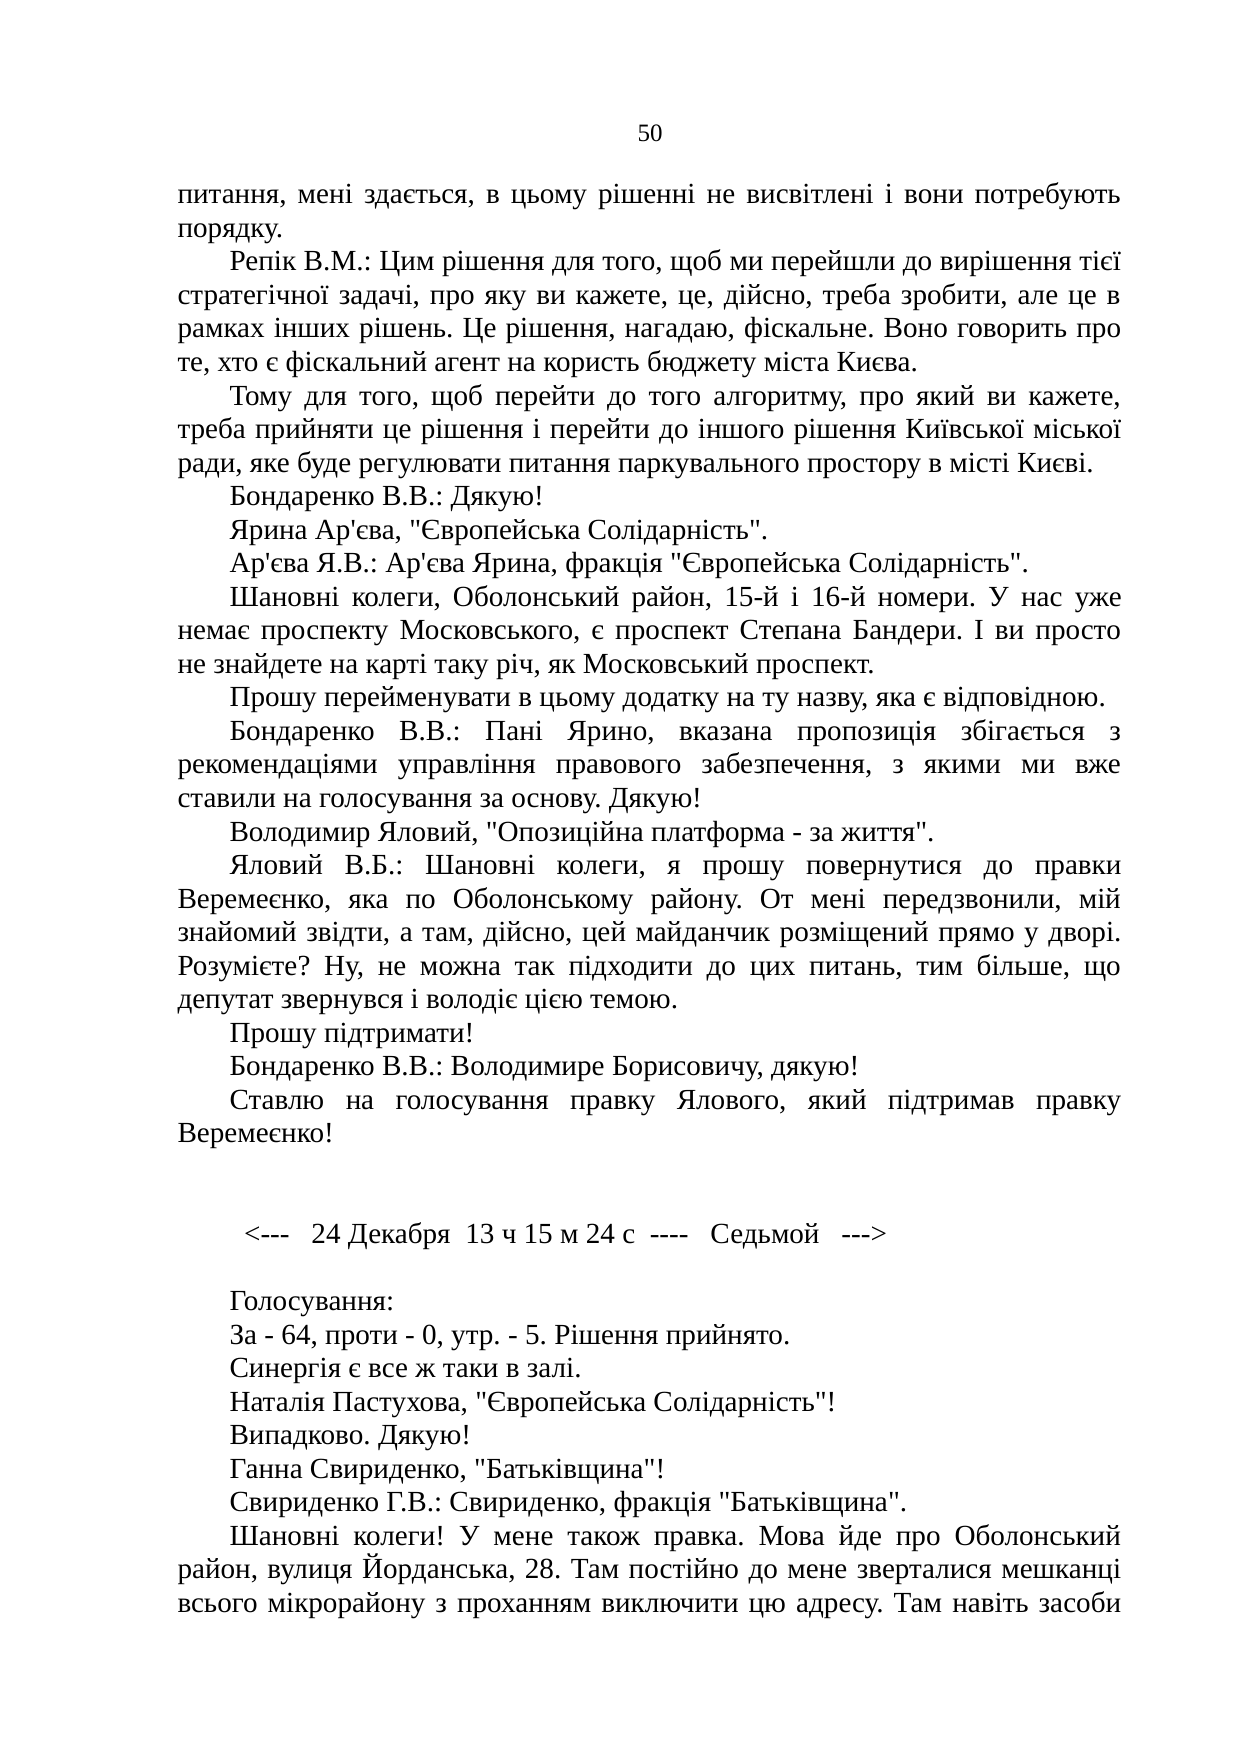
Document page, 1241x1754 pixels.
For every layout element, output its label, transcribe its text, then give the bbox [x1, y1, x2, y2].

text Бондаренко В.В.: Пані Ярино, вказана пропозиція збігається з рекомендаціями управління правового забезпечення, з якими ми вже ставили на голосування за основу. Дякую! [177, 713, 1122, 814]
text Ярина Ар'єва, "Європейська Солідарність". [177, 512, 1122, 545]
text Яловий В.Б.: Шановні колеги, я прошу повернутися до правки Веремеєнко, яка по Оболонському району. От мені передзвонили, мій знайомий звідти, а там, дійсно, цей майданчик розміщений прямо у дворі. Розумієте? Ну, не можна так підходити до цих питань, тим більше, що депутат звернувся і володіє цією темою. [177, 847, 1122, 1015]
text питання, мені здається, в цьому рішенні не висвітлені і вони потребують порядку. [177, 176, 1122, 243]
text Прошу перейменувати в цьому додатку на ту назву, яка є відповідною. [177, 679, 1122, 713]
text Ар'єва Я.В.: Ар'єва Ярина, фракція "Європейська Солідарність". [177, 545, 1122, 579]
text Репік В.М.: Цим рішення для того, щоб ми перейшли до вирішення тієї стратегічної задачі, про яку ви кажете, це, дійсно, треба зробити, але це в рамках інших рішень. Це рішення, нагадаю, фіскальне. Воно говорить про те, хто є фіскальний агент на користь бюджету міста Києва. [177, 243, 1122, 378]
text Наталія Пастухова, "Європейська Солідарність"! [177, 1384, 1122, 1417]
text Тому для того, щоб перейти до того алгоритму, про який ви кажете, треба прийняти це рішення і перейти до іншого рішення Київської міської ради, яке буде регулювати питання паркувального простору в місті Києві. [177, 378, 1122, 478]
text Ставлю на голосування правку Ялового, який підтримав правку Веремеєнко! [177, 1082, 1122, 1149]
text Шановні колеги! У мене також правка. Мова йде про Оболонський район, вулиця Йорданська, 28. Там постійно до мене зверталися мешканці всього мікрорайону з проханням виключити цю адресу. Там навіть засоби [177, 1518, 1122, 1619]
text Шановні колеги, Оболонський район, 15-й і 16-й номери. У нас уже немає проспекту Московського, є проспект Степана Бандери. І ви просто не знайдете на карті таку річ, як Московський проспект. [177, 579, 1122, 679]
text Ганна Свириденко, "Батьківщина"! [177, 1451, 1122, 1484]
text <--- 24 Декабря 13 ч 15 м 24 с ---- Седьмой ---> [177, 1216, 1122, 1250]
text Свириденко Г.В.: Свириденко, фракція "Батьківщина". [177, 1484, 1122, 1518]
text Синергія є все ж таки в залі. [177, 1350, 1122, 1384]
text Володимир Яловий, "Опозиційна платформа - за життя". [177, 814, 1122, 847]
text Голосування: [177, 1283, 1122, 1317]
text За - 64, проти - 0, утр. - 5. Рішення прийнято. [177, 1317, 1122, 1350]
text Прошу підтримати! [177, 1015, 1122, 1048]
text Випадково. Дякую! [177, 1417, 1122, 1451]
text Бондаренко В.В.: Дякую! [177, 478, 1122, 512]
text Бондаренко В.В.: Володимире Борисовичу, дякую! [177, 1048, 1122, 1082]
